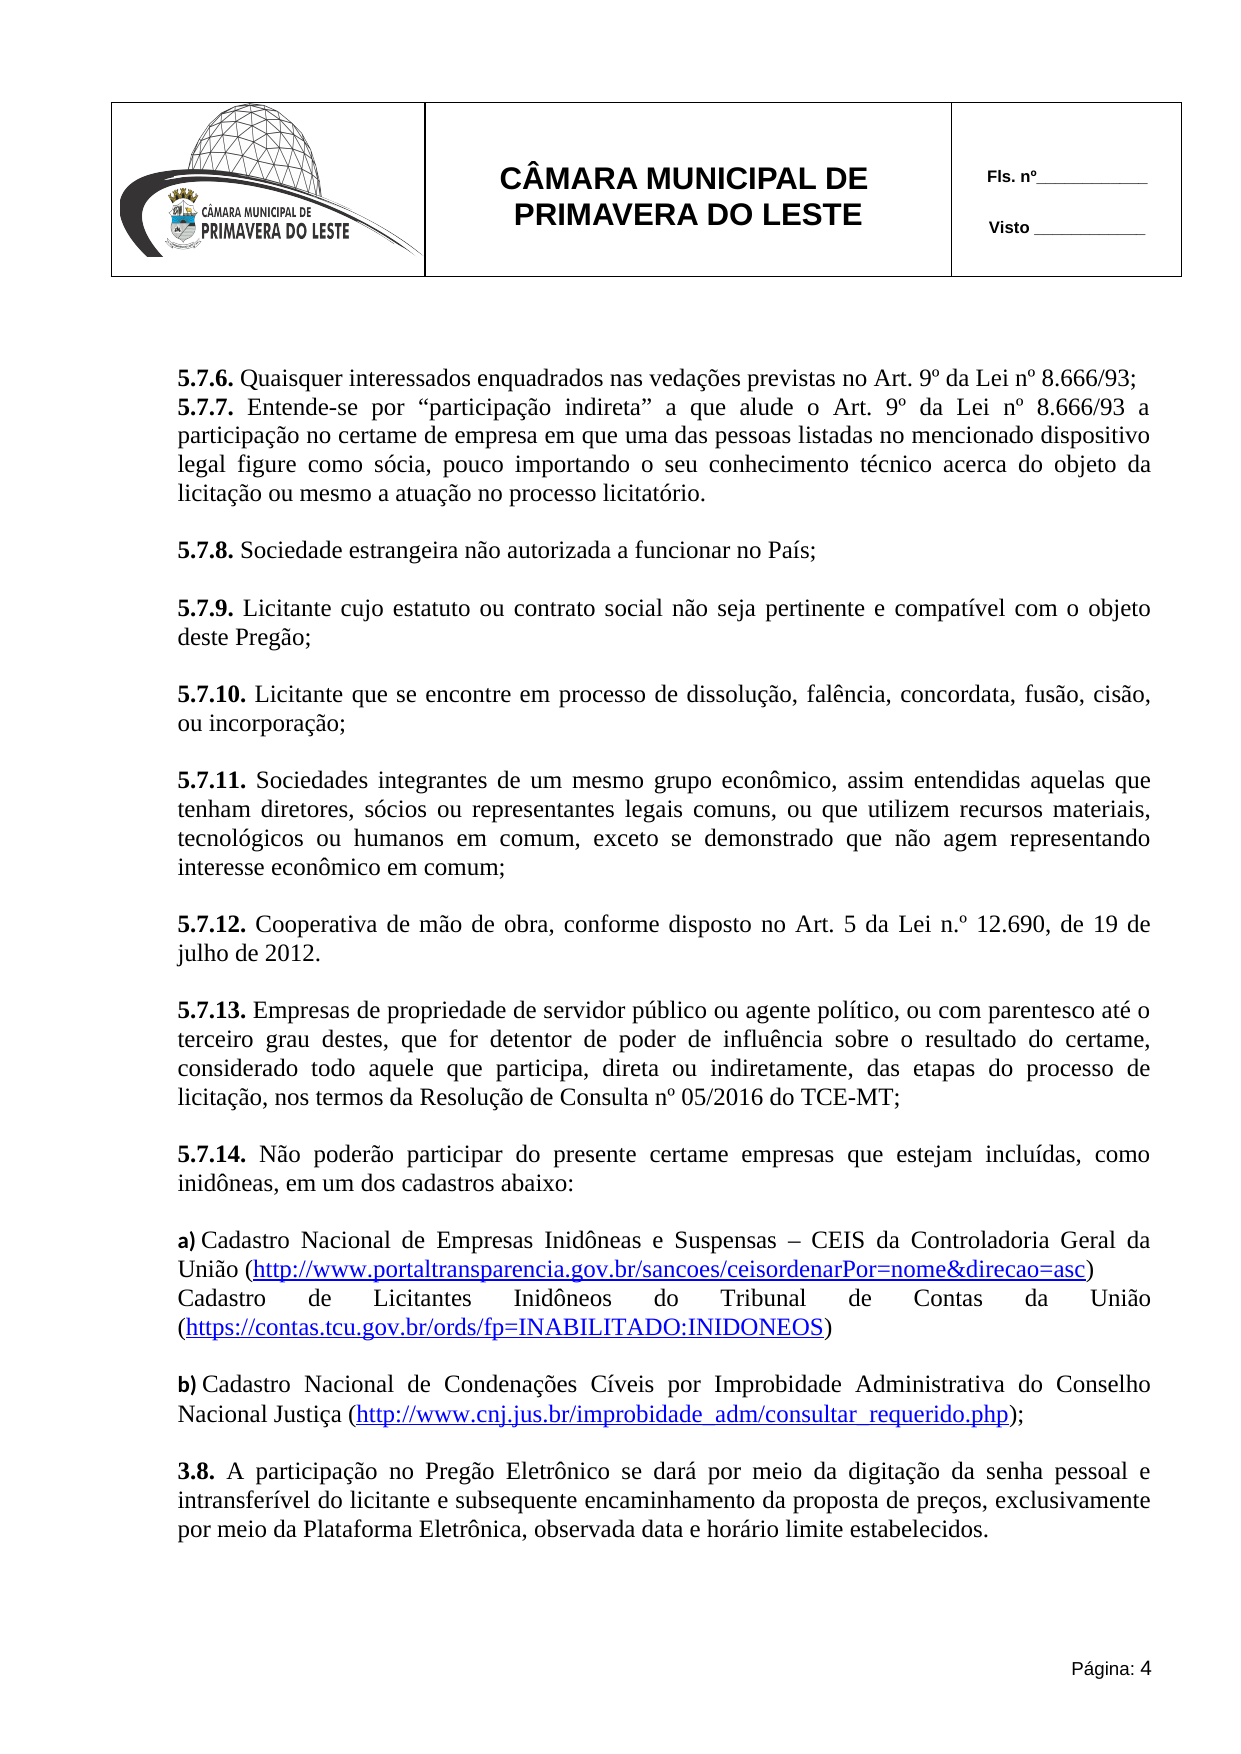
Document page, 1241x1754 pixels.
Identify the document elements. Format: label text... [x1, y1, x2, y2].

picture [120, 103, 424, 257]
text 5.7.6. Quaisquer interessados enquadrados nas vedações previstas no Art. 9º da Lei nº 8.666/93; [177, 363, 1152, 392]
list Cadastro Nacional de Empresas Inidôneas e Suspensas – CEIS da Controladoria Geral da União (http://www.portaltransparencia.gov.br/sancoes/ceisordenarPor=nome&direcao=asc) [177, 1226, 1152, 1283]
text 5.7.7. Entende-se por “participação indireta” a que alude o Art. 9º da Lei nº 8.666/93 a participação no certame de empresa em que uma das pessoas listadas no mencionado dispositivo legal figure como sócia, pouco importando o seu conhecimento técnico acerca do objeto da licitação ou mesmo a atuação no processo licitatório. [177, 392, 1152, 507]
text 5.7.9. Licitante cujo estatuto ou contrato social não seja pertinente e compatível com o objeto deste Pregão; [177, 593, 1152, 651]
text Cadastro de Licitantes Inidôneos do Tribunal de Contas da União (https://contas.tcu.gov.br/ords/fp=INABILITADO:INIDONEOS) [177, 1283, 1152, 1341]
text 3.8. A participação no Pregão Eletrônico se dará por meio da digitação da senha pessoal e intransferível do licitante e subsequente encaminhamento da proposta de preços, exclusivamente por meio da Plataforma Eletrônica, observada data e horário limite estabelecidos. [177, 1456, 1152, 1542]
text 5.7.12. Cooperativa de mão de obra, conforme disposto no Art. 5 da Lei n.º 12.690, de 19 de julho de 2012. [177, 909, 1152, 967]
text 5.7.10. Licitante que se encontre em processo de dissolução, falência, concordata, fusão, cisão, ou incorporação; [177, 679, 1152, 737]
text 5.7.13. Empresas de propriedade de servidor público ou agente político, ou com parentesco até o terceiro grau destes, que for detentor de poder de influência sobre o resultado do certame, considerado todo aquele que participa, direta ou indiretamente, das etapas do processo de licitação, nos termos da Resolução de Consulta nº 05/2016 do TCE-MT; [177, 996, 1152, 1111]
list Cadastro Nacional de Condenações Cíveis por Improbidade Administrativa do Conselho Nacional Justiça (http://www.cnj.jus.br/improbidade_adm/consultar_requerido.php); [177, 1369, 1152, 1427]
text 5.7.8. Sociedade estrangeira não autorizada a funcionar no País; [177, 536, 1152, 564]
text 5.7.11. Sociedades integrantes de um mesmo grupo econômico, assim entendidas aquelas que tenham diretores, sócios ou representantes legais comuns, ou que utilizem recursos materiais, tecnológicos ou humanos em comum, exceto se demonstrado que não agem representando interesse econômico em comum; [177, 766, 1152, 881]
text 5.7.14. Não poderão participar do presente certame empresas que estejam incluídas, como inidôneas, em um dos cadastros abaixo: [177, 1139, 1152, 1197]
